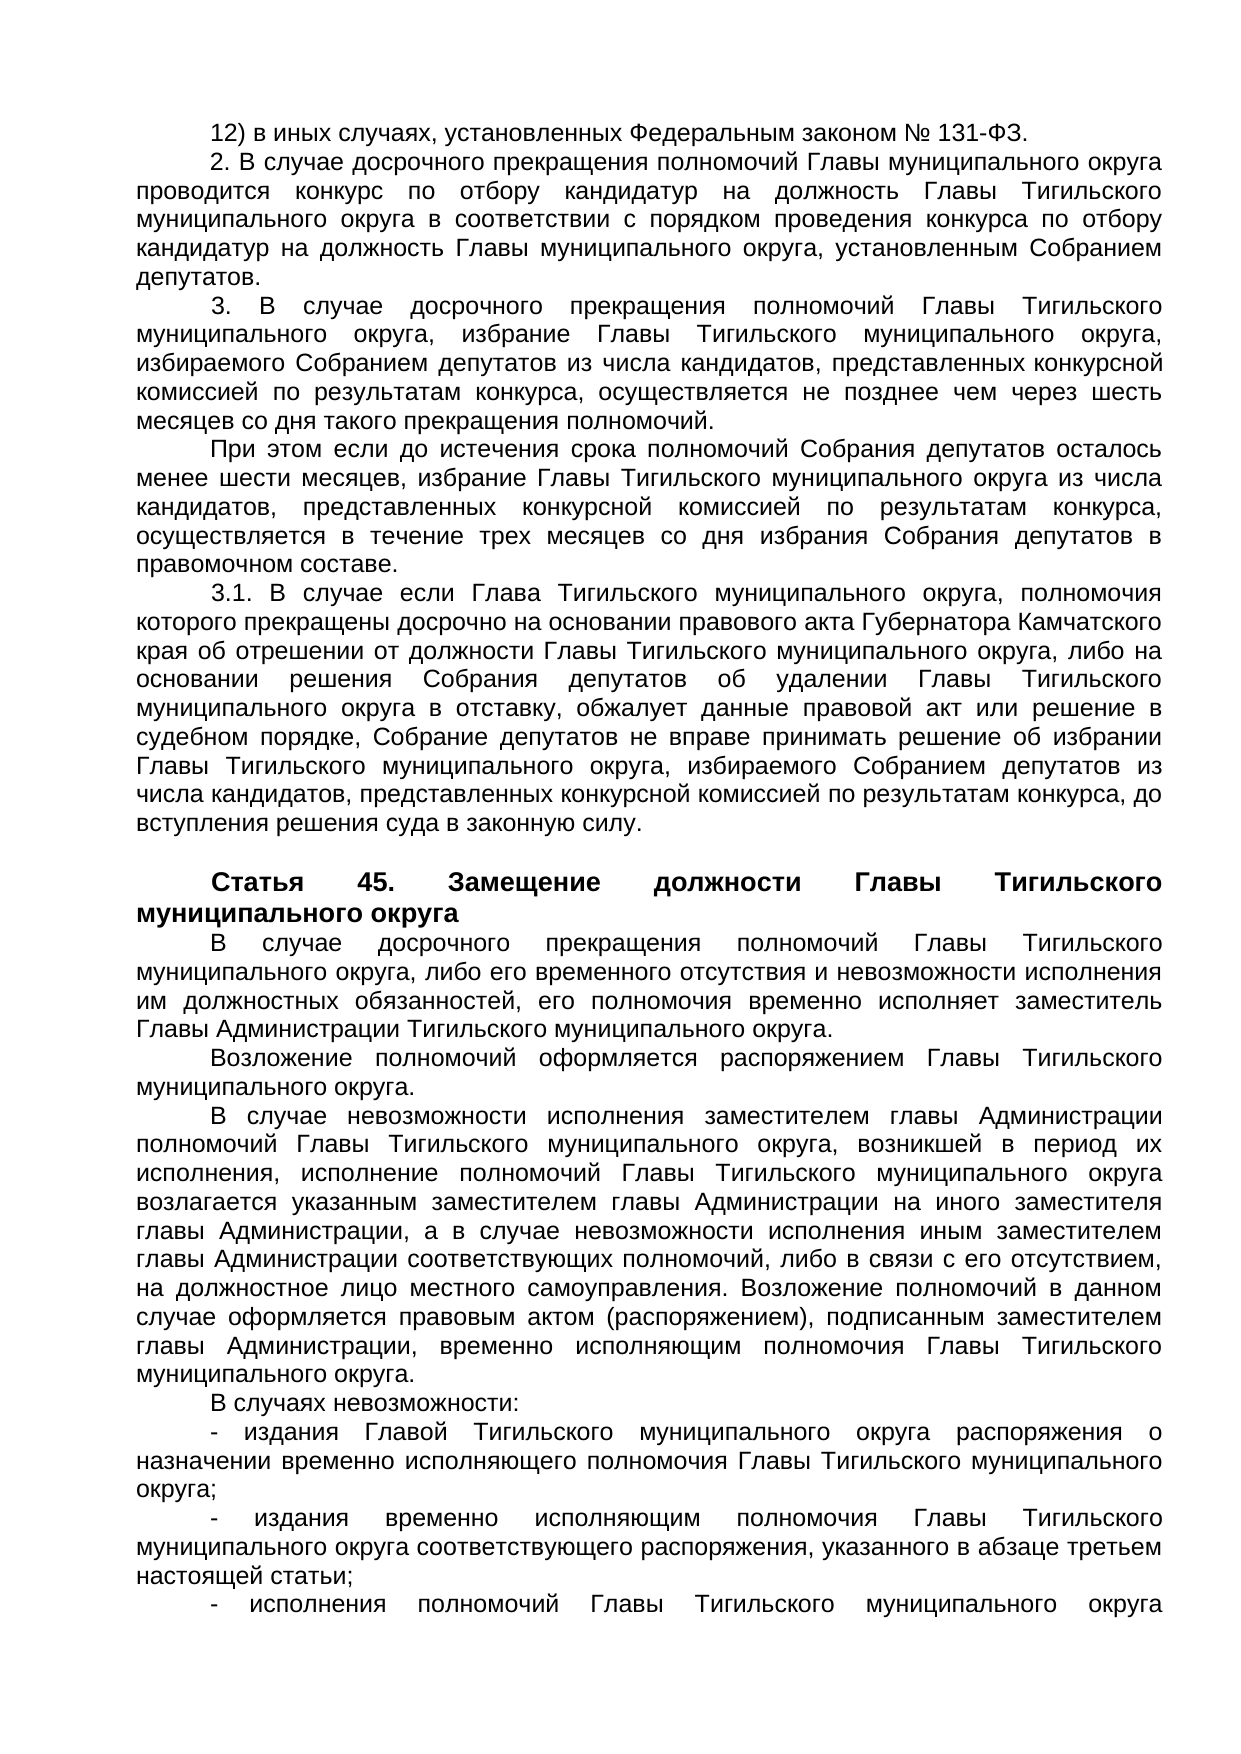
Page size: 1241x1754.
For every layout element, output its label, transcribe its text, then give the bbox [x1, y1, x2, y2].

text 3. В случае досрочного прекращения полномочий Главы Тигильского муниципального округа, избрание Главы Тигильского муниципального округа, избираемого Собранием депутатов из числа кандидатов, представленных конкурсной комиссией по результатам конкурса, осуществляется не позднее чем через шесть месяцев со дня такого прекращения полномочий. [136, 291, 1163, 434]
text 2. В случае досрочного прекращения полномочий Главы муниципального округа проводится конкурс по отбору кандидатур на должность Главы Тигильского муниципального округа в соответствии с порядком проведения конкурса по отбору кандидатур на должность Главы муниципального округа, установленным Собранием депутатов. [136, 147, 1163, 291]
text При этом если до истечения срока полномочий Собрания депутатов осталось менее шести месяцев, избрание Главы Тигильского муниципального округа из числа кандидатов, представленных конкурсной комиссией по результатам конкурса, осуществляется в течение трех месяцев со дня избрания Собрания депутатов в правомочном составе. [136, 434, 1163, 578]
text - издания временно исполняющим полномочия Главы Тигильского муниципального округа соответствующего распоряжения, указанного в абзаце третьем настоящей статьи; [136, 1503, 1163, 1589]
text В случае невозможности исполнения заместителем главы Администрации полномочий Главы Тигильского муниципального округа, возникшей в период их исполнения, исполнение полномочий Главы Тигильского муниципального округа возлагается указанным заместителем главы Администрации на иного заместителя главы Администрации, а в случае невозможности исполнения иным заместителем главы Администрации соответствующих полномочий, либо в связи с его отсутствием, на должностное лицо местного самоуправления. Возложение полномочий в данном случае оформляется правовым актом (распоряжением), подписанным заместителем главы Администрации, временно исполняющим полномочия Главы Тигильского муниципального округа. [136, 1101, 1163, 1388]
text В случае досрочного прекращения полномочий Главы Тигильского муниципального округа, либо его временного отсутствия и невозможности исполнения им должностных обязанностей, его полномочия временно исполняет заместитель Главы Администрации Тигильского муниципального округа. [136, 928, 1163, 1043]
text Статья 45. Замещение должности Главы Тигильского муниципального округа [136, 866, 1163, 928]
text - издания Главой Тигильского муниципального округа распоряжения о назначении временно исполняющего полномочия Главы Тигильского муниципального округа; [136, 1417, 1163, 1503]
text Возложение полномочий оформляется распоряжением Главы Тигильского муниципального округа. [136, 1043, 1163, 1101]
text В случаях невозможности: [136, 1388, 1163, 1417]
text 12) в иных случаях, установленных Федеральным законом № 131-ФЗ. [136, 118, 1163, 147]
text - исполнения полномочий Главы Тигильского муниципального округа [136, 1589, 1163, 1618]
text 3.1. В случае если Глава Тигильского муниципального округа, полномочия которого прекращены досрочно на основании правового акта Губернатора Камчатского края об отрешении от должности Главы Тигильского муниципального округа, либо на основании решения Собрания депутатов об удалении Главы Тигильского муниципального округа в отставку, обжалует данные правовой акт или решение в судебном порядке, Собрание депутатов не вправе принимать решение об избрании Главы Тигильского муниципального округа, избираемого Собранием депутатов из числа кандидатов, представленных конкурсной комиссией по результатам конкурса, до вступления решения суда в законную силу. [136, 578, 1163, 837]
